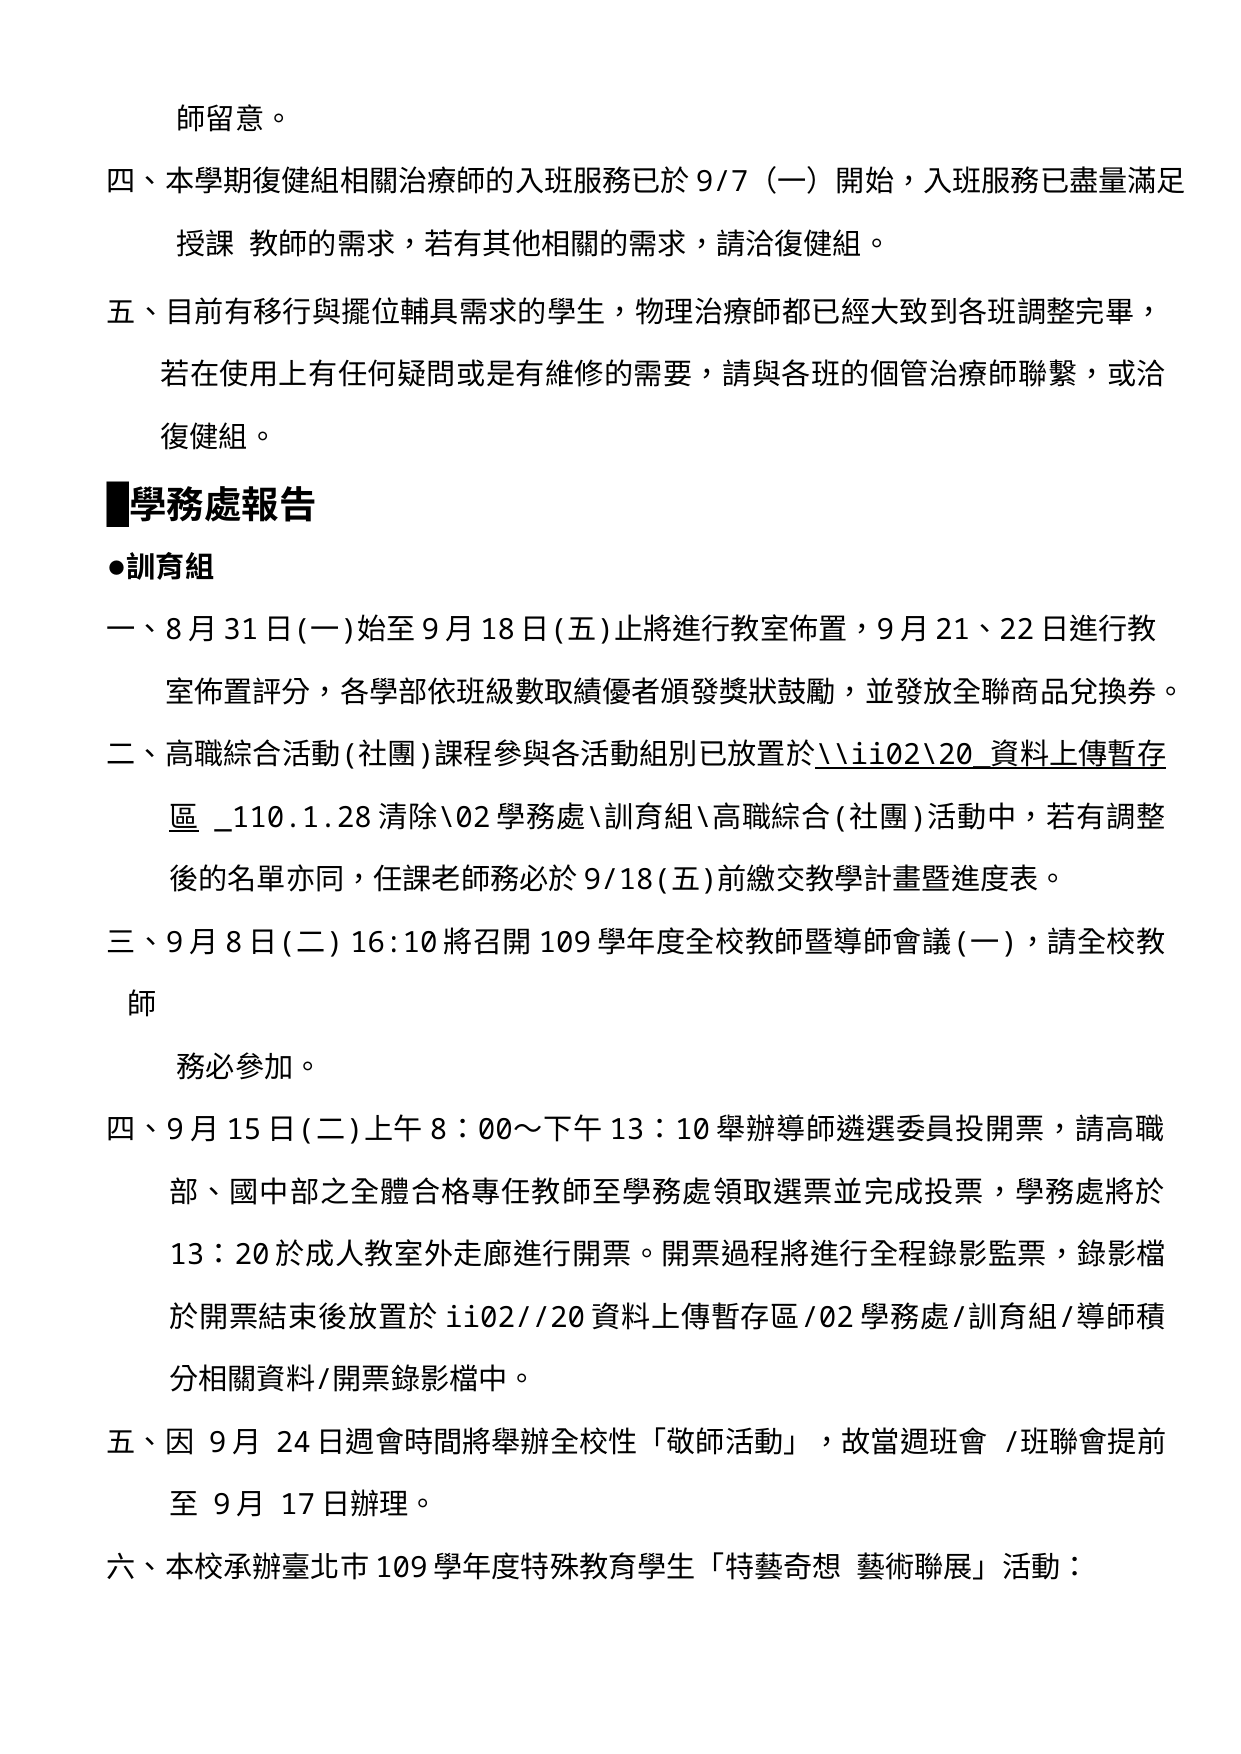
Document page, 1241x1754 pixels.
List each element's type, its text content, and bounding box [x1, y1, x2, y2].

text ●訓育組 [106, 523, 1166, 585]
text █學務處報告 [106, 460, 1166, 523]
text 六、本校承辦臺北巿109學年度特殊教育學生「特藝奇想 藝術聯展」活動： [106, 1523, 1166, 1585]
text 五、目前有移行與擺位輔具需求的學生，物理治療師都已經大致到各班調整完畢，若在使用上有任何疑問或是有維修的需要，請與各班的個管治療師聯繫，或洽復健組。 [106, 268, 1166, 455]
text 四、9月15日(二)上午8：00～下午13：10舉辦導師遴選委員投開票，請高職部、國中部之全體合格專任教師至學務處領取選票並完成投票，學務處將於13：20於成人教室外走廊進行開票。開票過程將進行全程錄影監票，錄影檔於開票結束後放置於ii02//20資料上傳暫存區/02學務處/訓育組/導師積分相關資料/開票錄影檔中。 [106, 1085, 1166, 1398]
text 二、高職綜合活動(社團)課程參與各活動組別已放置於\\ii02\20_資料上傳暫存區 _110.1.28清除\02學務處\訓育組\高職綜合(社團)活動中，若有調整後的名單亦同，任課老師務必於9/18(五)前繳交教學計畫暨進度表。 [106, 710, 1166, 898]
text 三、9月8日(二) 16:10將召開109學年度全校教師暨導師會議(一)，請全校教師 [106, 898, 1166, 1023]
text 授課 教師的需求，若有其他相關的需求，請洽復健組。 [106, 200, 1217, 262]
text 一、8月31日(一)始至9月18日(五)止將進行教室佈置，9月21、22日進行教室佈置評分，各學部依班級數取績優者頒發獎狀鼓勵，並發放全聯商品兌換券。 [106, 585, 1166, 710]
text 務必參加。 [106, 1023, 1166, 1085]
text 五、因 9月 24日週會時間將舉辦全校性「敬師活動」，故當週班會 /班聯會提前至 9月 17日辦理。 [106, 1398, 1166, 1523]
text 四、本學期復健組相關治療師的入班服務已於9/7（一）開始，入班服務已盡量滿足 [106, 137, 1217, 200]
text 師留意。 [106, 75, 1217, 137]
